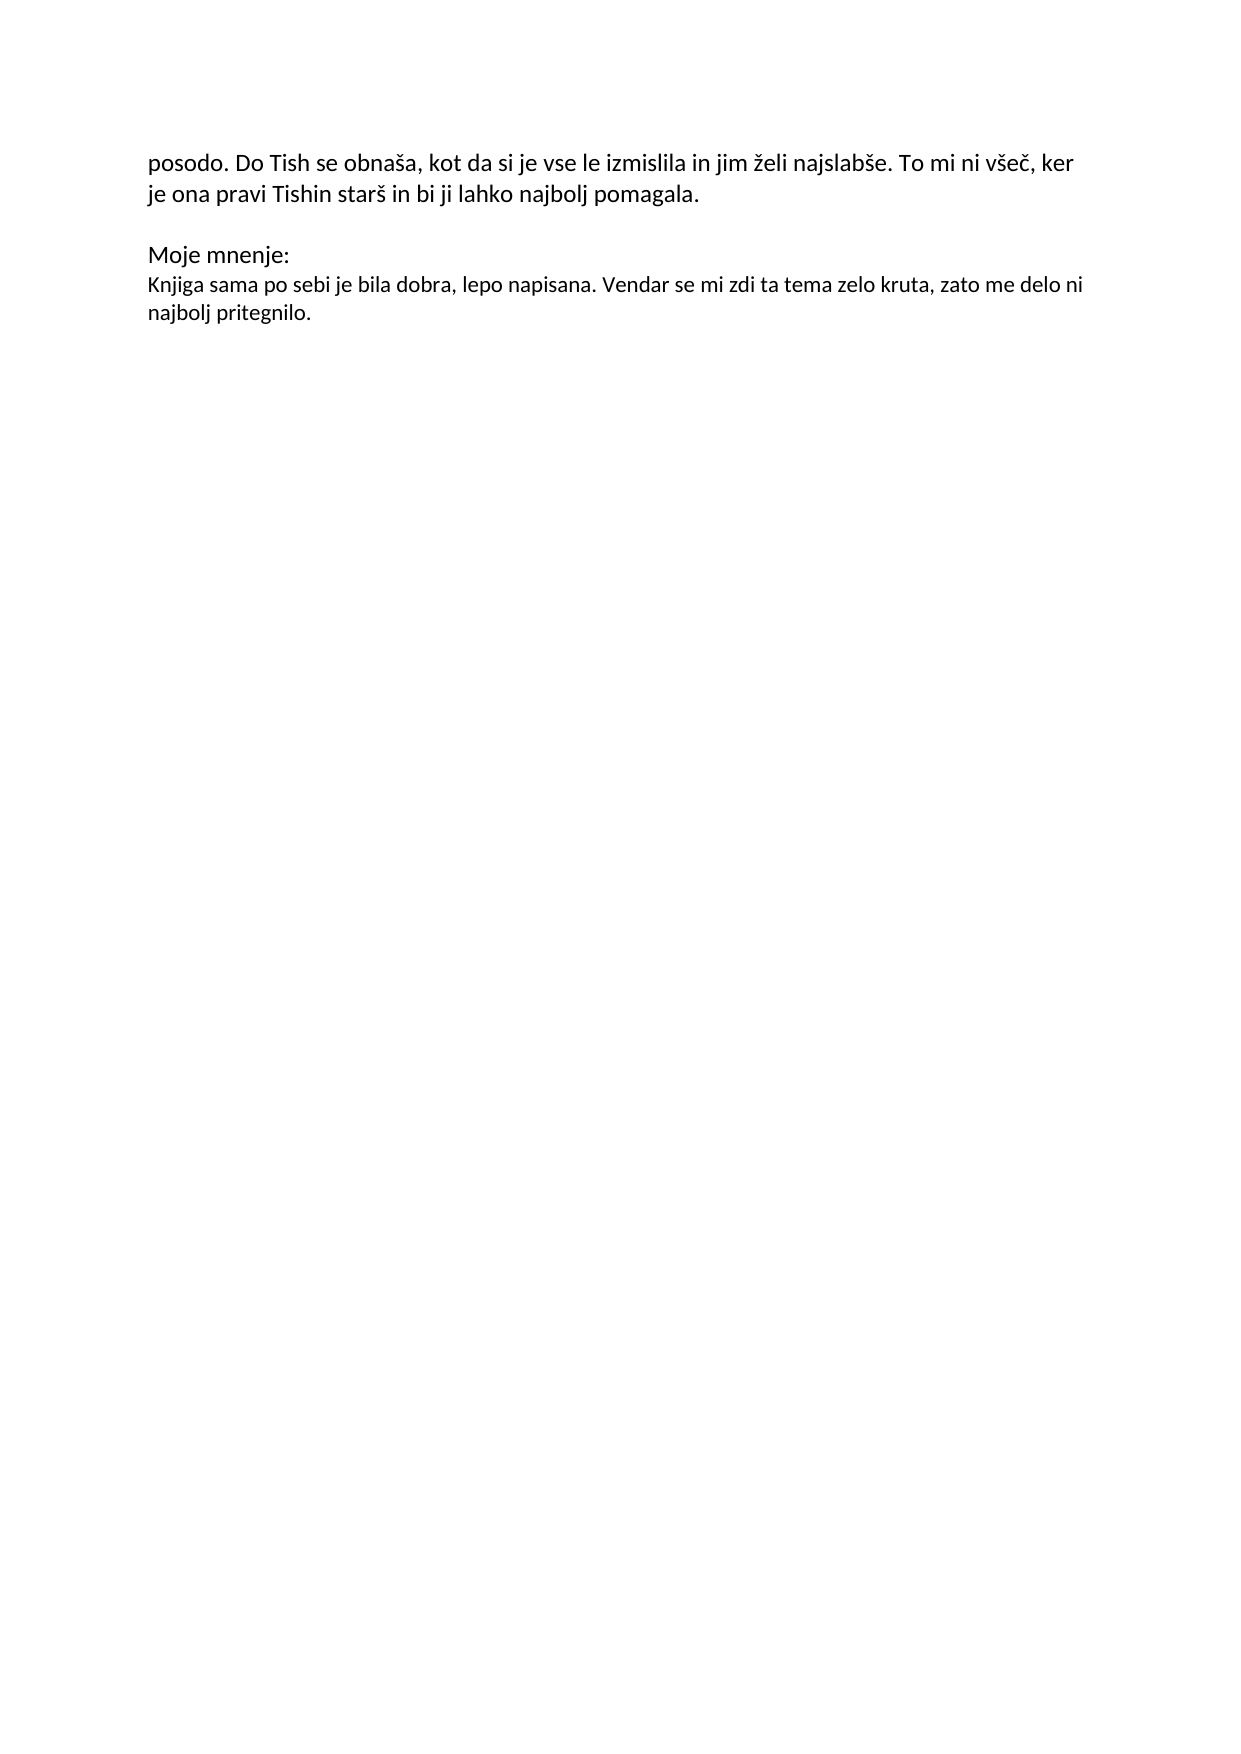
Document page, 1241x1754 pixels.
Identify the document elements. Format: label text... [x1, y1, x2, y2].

text posodo. Do Tish se obnaša, kot da si je vse le izmislila in jim želi najslabše. To mi ni všeč, ker je ona pravi Tishin starš in bi ji lahko najbolj pomagala. [148, 148, 1093, 209]
text Moje mnenje: [148, 239, 1093, 270]
text Knjiga sama po sebi je bila dobra, lepo napisana. Vendar se mi zdi ta tema zelo kruta, zato me delo ni najbolj pritegnilo. [148, 270, 1093, 326]
